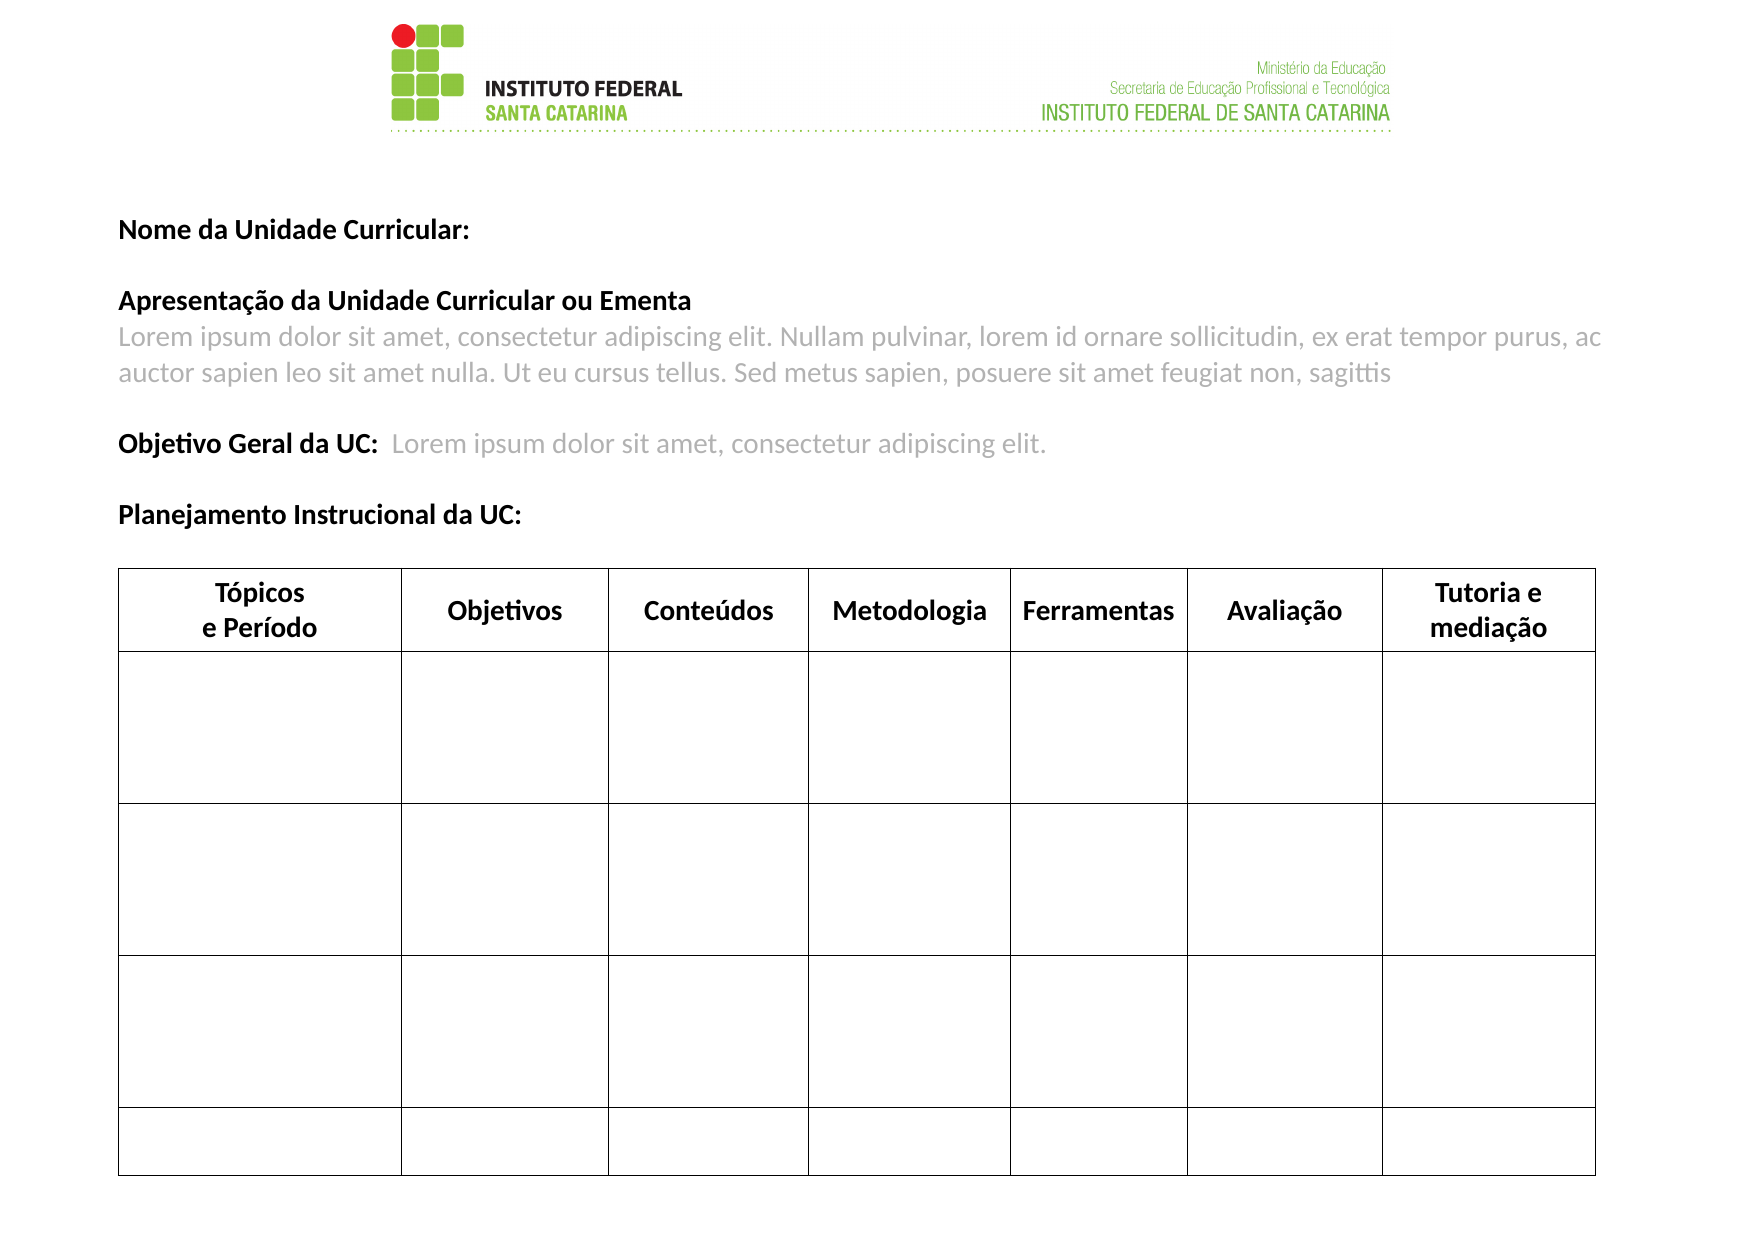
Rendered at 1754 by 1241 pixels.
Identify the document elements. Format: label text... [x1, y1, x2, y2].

table_header Conteúdos [609, 569, 808, 651]
text Lorem ipsum dolor sit amet, consectetur adipiscing elit. Nullam pulvinar, lorem id ornare sollicitudin, ex erat tempor purus, ac auctor sapien leo sit amet nulla. Ut eu cursus tellus. Sed metus sapien, posuere sit amet feugiat non, sagittis [118, 318, 1636, 389]
table_cell [1383, 1108, 1595, 1175]
table_cell [809, 804, 1010, 955]
table_cell [402, 804, 608, 955]
table_header Tópicos e Período [119, 569, 401, 651]
table_cell [402, 1108, 608, 1175]
table_cell [1011, 1108, 1187, 1175]
table_cell [402, 956, 608, 1107]
text Nome da Unidade Curricular: [118, 211, 1636, 247]
table_header Tutoria e mediação [1383, 569, 1595, 651]
table_header Ferramentas [1011, 569, 1187, 651]
text Apresentação da Unidade Curricular ou Ementa [118, 282, 1636, 318]
table_cell [609, 652, 808, 803]
table_cell [1011, 652, 1187, 803]
table_cell [402, 652, 608, 803]
table_cell [119, 804, 401, 955]
table_cell [1188, 1108, 1382, 1175]
table_cell [809, 652, 1010, 803]
table_cell [609, 804, 808, 955]
table_cell [119, 1108, 401, 1175]
table_cell [1188, 956, 1382, 1107]
table_header Avaliação [1188, 569, 1382, 651]
table_cell [119, 652, 401, 803]
table_cell [1011, 804, 1187, 955]
table_cell [1383, 956, 1595, 1107]
table_cell [809, 956, 1010, 1107]
text Planejamento Instrucional da UC: [118, 496, 1636, 532]
text Objetivo Geral da UC: Lorem ipsum dolor sit amet, consectetur adipiscing elit. [118, 425, 1636, 461]
table_header Metodologia [809, 569, 1010, 651]
table_cell [1188, 804, 1382, 955]
table_cell [1383, 652, 1595, 803]
table_cell [119, 956, 401, 1107]
table_cell [1188, 652, 1382, 803]
table_cell [609, 956, 808, 1107]
table_cell [1383, 804, 1595, 955]
table_cell [1011, 956, 1187, 1107]
table_header Objetivos [402, 569, 608, 651]
table_cell [609, 1108, 808, 1175]
table_cell [809, 1108, 1010, 1175]
